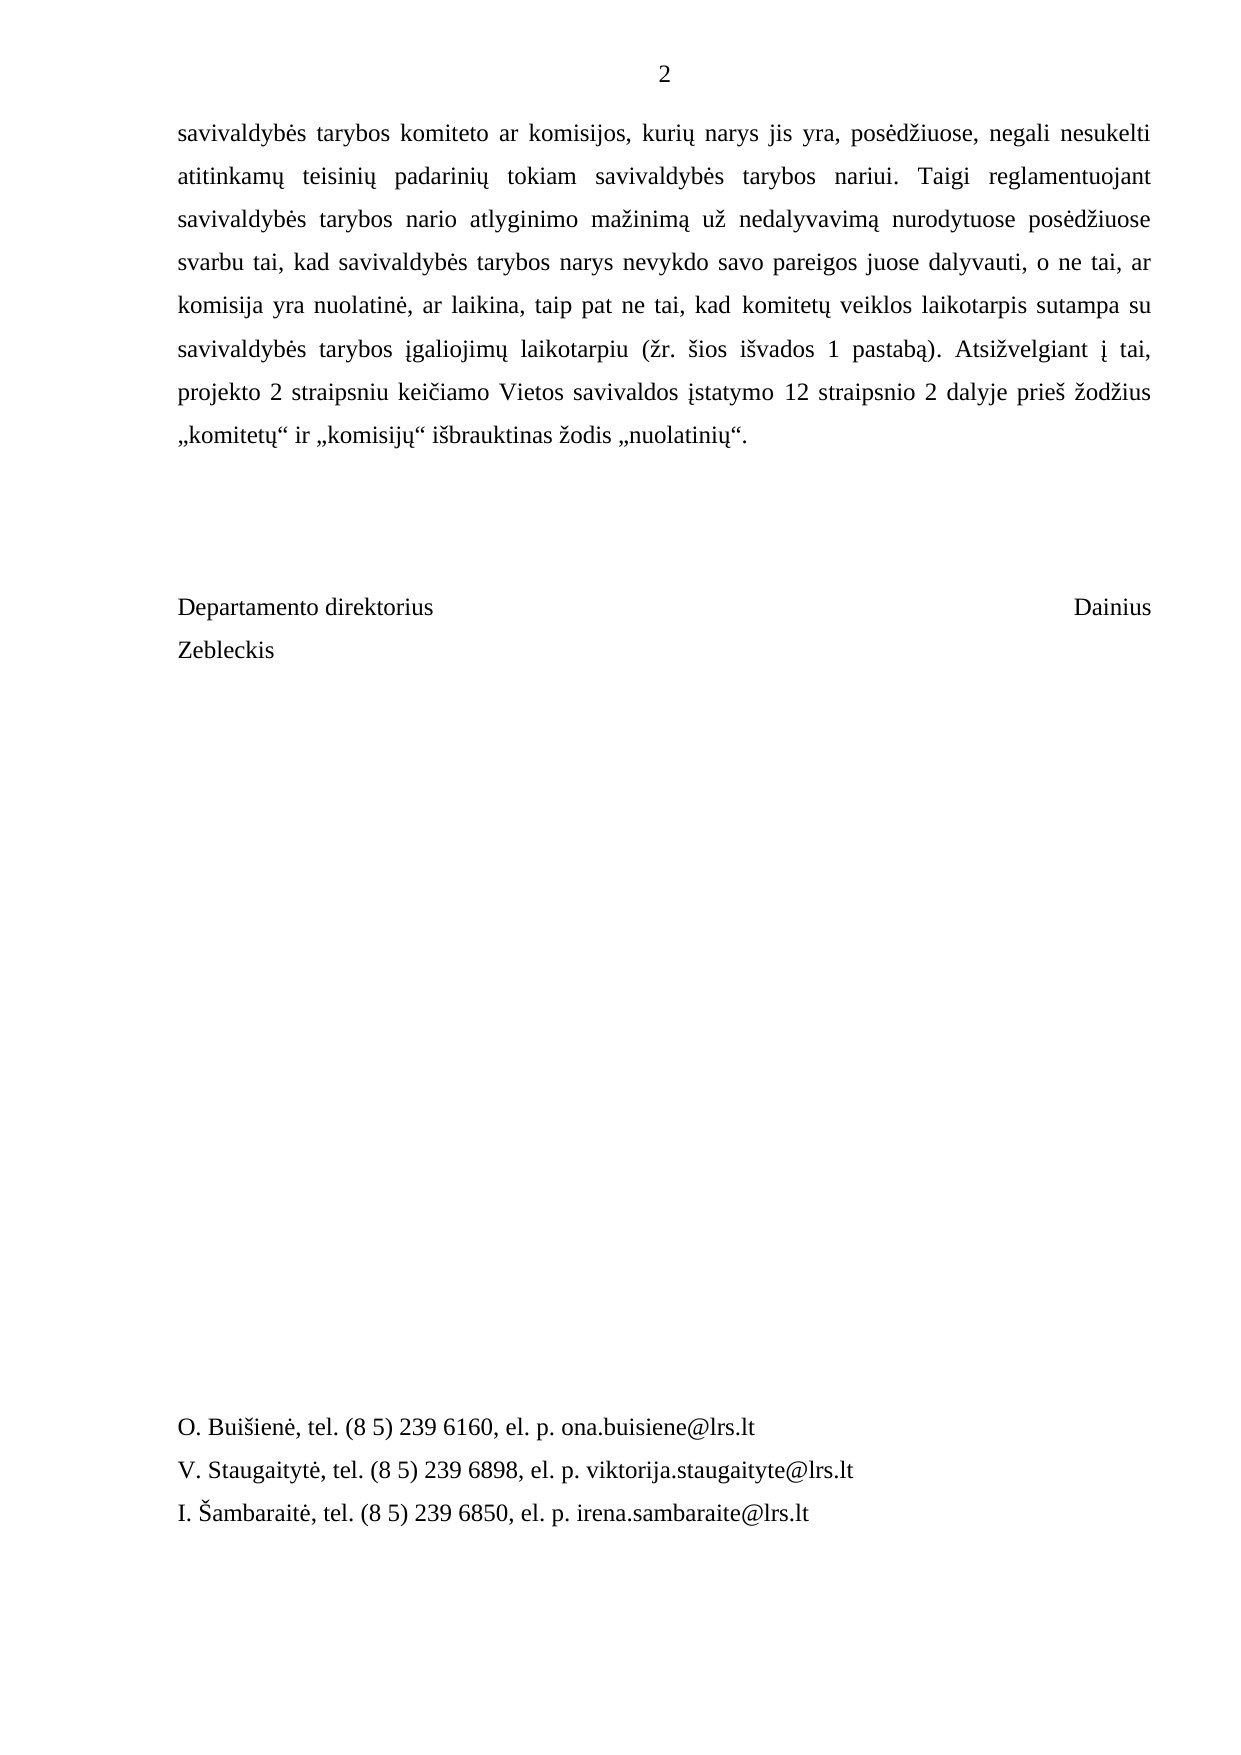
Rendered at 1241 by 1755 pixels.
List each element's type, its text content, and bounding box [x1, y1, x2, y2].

text V. Staugaitytė, tel. (8 5) 239 6898, el. p. viktorija.staugaityte@lrs.lt [177, 1455, 1152, 1484]
text O. Buišienė, tel. (8 5) 239 6160, el. p. ona.buisiene@lrs.lt [177, 1412, 1152, 1441]
text I. Šambaraitė, tel. (8 5) 239 6850, el. p. irena.sambaraite@lrs.lt [177, 1498, 1152, 1527]
text Departamento direktorius Dainius Zebleckis [177, 592, 1152, 664]
list savivaldybės tarybos komiteto ar komisijos, kurių narys jis yra, posėdžiuose, negali nesukelti atitinkamų teisinių padarinių tokiam savivaldybės tarybos nariui. Taigi reglamentuojant savivaldybės tarybos nario atlyginimo mažinimą už nedalyvavimą nurodytuose posėdžiuose svarbu tai, kad savivaldybės tarybos narys nevykdo savo pareigos juose dalyvauti, o ne tai, ar komisija yra nuolatinė, ar laikina, taip pat ne tai, kad komitetų veiklos laikotarpis sutampa su savivaldybės tarybos įgaliojimų laikotarpiu (žr. šios išvados 1 pastabą). Atsižvelgiant į tai, projekto 2 straipsniu keičiamo Vietos savivaldos įstatymo 12 straipsnio 2 dalyje prieš žodžius „komitetų“ ir „komisijų“ išbrauktinas žodis „nuolatinių“. [177, 118, 1152, 449]
